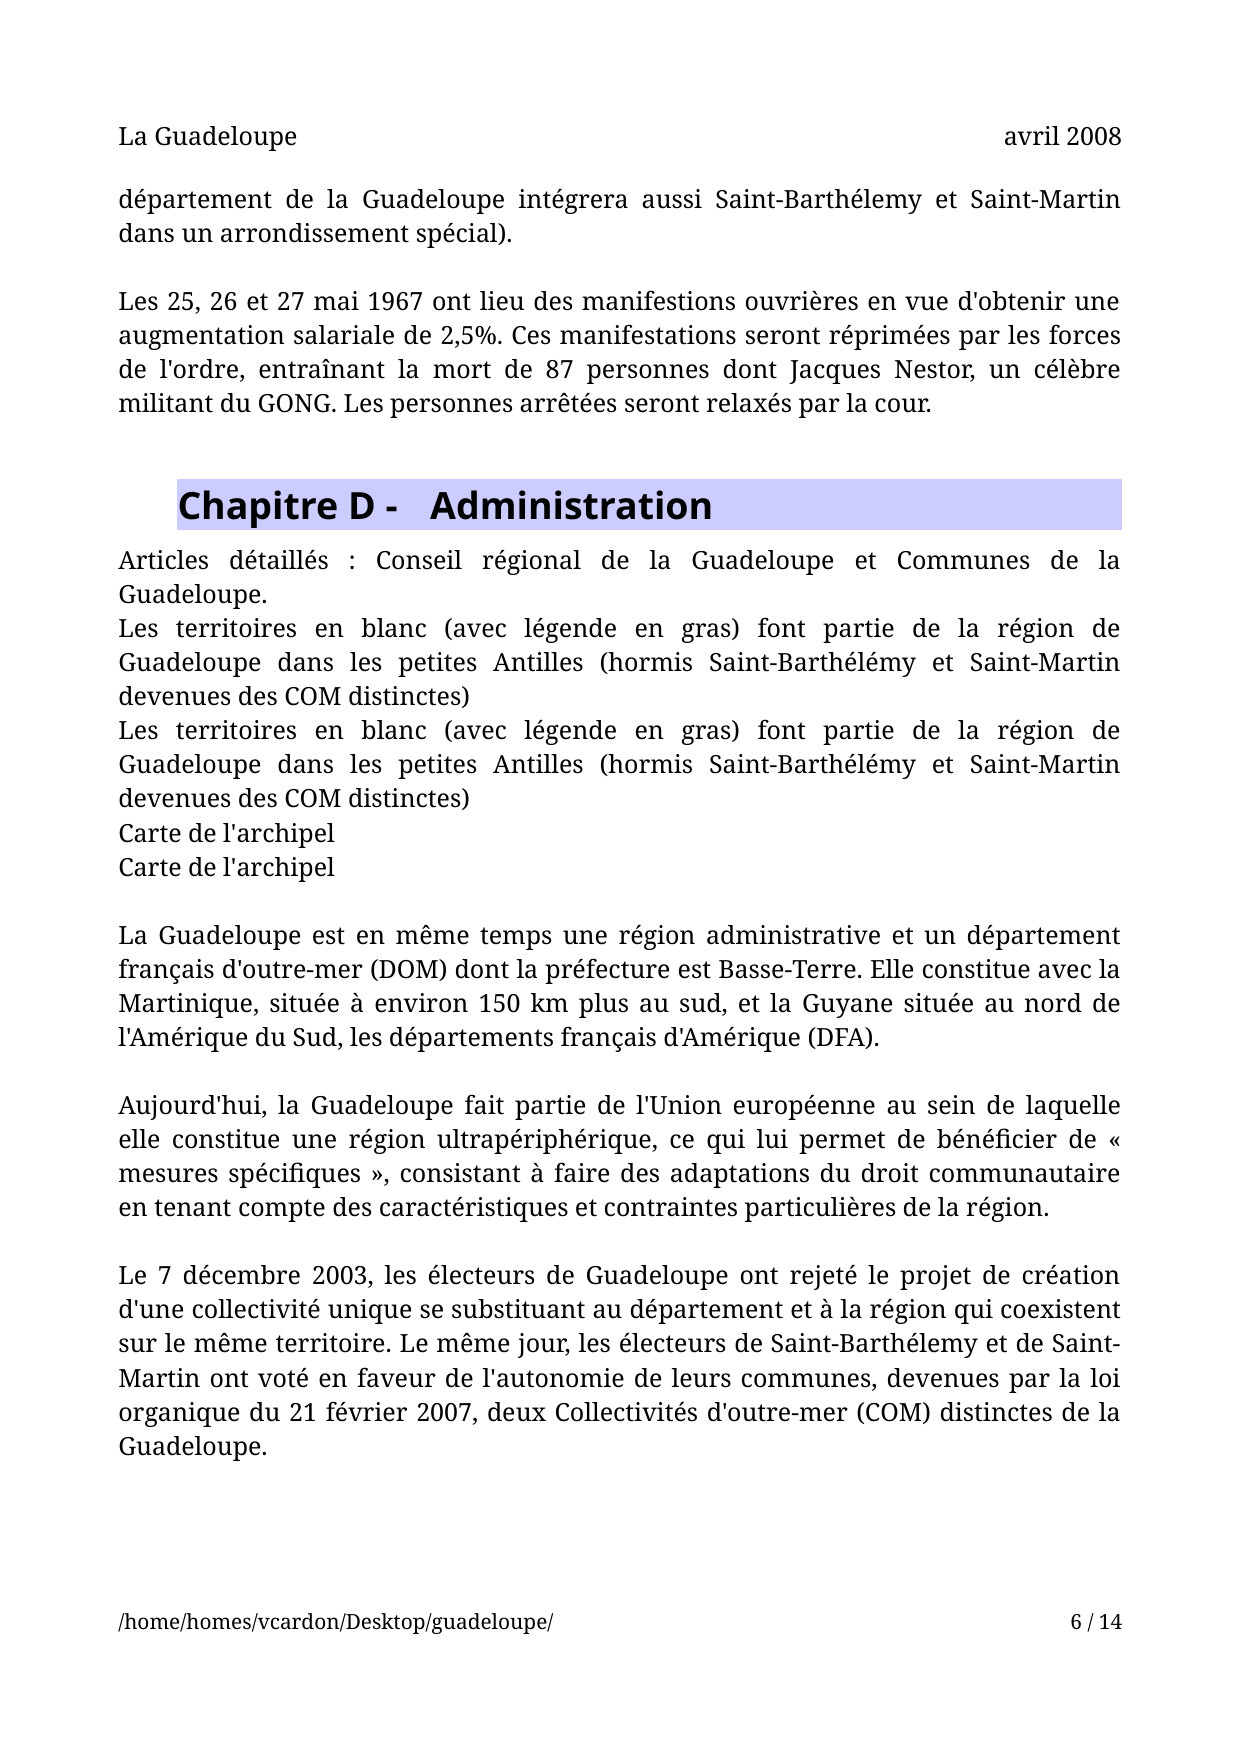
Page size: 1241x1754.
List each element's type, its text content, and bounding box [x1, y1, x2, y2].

text Les territoires en blanc (avec légende en gras) font partie de la région de Guadeloupe dans les petites Antilles (hormis Saint-Barthélémy et Saint-Martin devenues des COM distinctes) [118, 611, 1122, 713]
text Les territoires en blanc (avec légende en gras) font partie de la région de Guadeloupe dans les petites Antilles (hormis Saint-Barthélémy et Saint-Martin devenues des COM distinctes) [118, 713, 1122, 815]
text Carte de l'archipel [118, 815, 1122, 849]
text Carte de l'archipel [118, 849, 1122, 883]
text département de la Guadeloupe intégrera aussi Saint-Barthélemy et Saint-Martin dans un arrondissement spécial). [118, 182, 1122, 250]
text Aujourd'hui, la Guadeloupe fait partie de l'Union européenne au sein de laquelle elle constitue une région ultrapériphérique, ce qui lui permet de bénéficier de « mesures spécifiques », consistant à faire des adaptations du droit communautaire en tenant compte des caractéristiques et contraintes particulières de la région. [118, 1088, 1122, 1224]
subtitle Administration [177, 479, 1122, 530]
text Les 25, 26 et 27 mai 1967 ont lieu des manifestions ouvrières en vue d'obtenir une augmentation salariale de 2,5%. Ces manifestations seront réprimées par les forces de l'ordre, entraînant la mort de 87 personnes dont Jacques Nestor, un célèbre militant du GONG. Les personnes arrêtées seront relaxés par la cour. [118, 284, 1122, 420]
text Articles détaillés : Conseil régional de la Guadeloupe et Communes de la Guadeloupe. [118, 543, 1122, 611]
text La Guadeloupe est en même temps une région administrative et un département français d'outre-mer (DOM) dont la préfecture est Basse-Terre. Elle constitue avec la Martinique, située à environ 150 km plus au sud, et la Guyane située au nord de l'Amérique du Sud, les départements français d'Amérique (DFA). [118, 917, 1122, 1054]
text Le 7 décembre 2003, les électeurs de Guadeloupe ont rejeté le projet de création d'une collectivité unique se substituant au département et à la région qui coexistent sur le même territoire. Le même jour, les électeurs de Saint-Barthélemy et de Saint-Martin ont voté en faveur de l'autonomie de leurs communes, devenues par la loi organique du 21 février 2007, deux Collectivités d'outre-mer (COM) distinctes de la Guadeloupe. [118, 1258, 1122, 1462]
